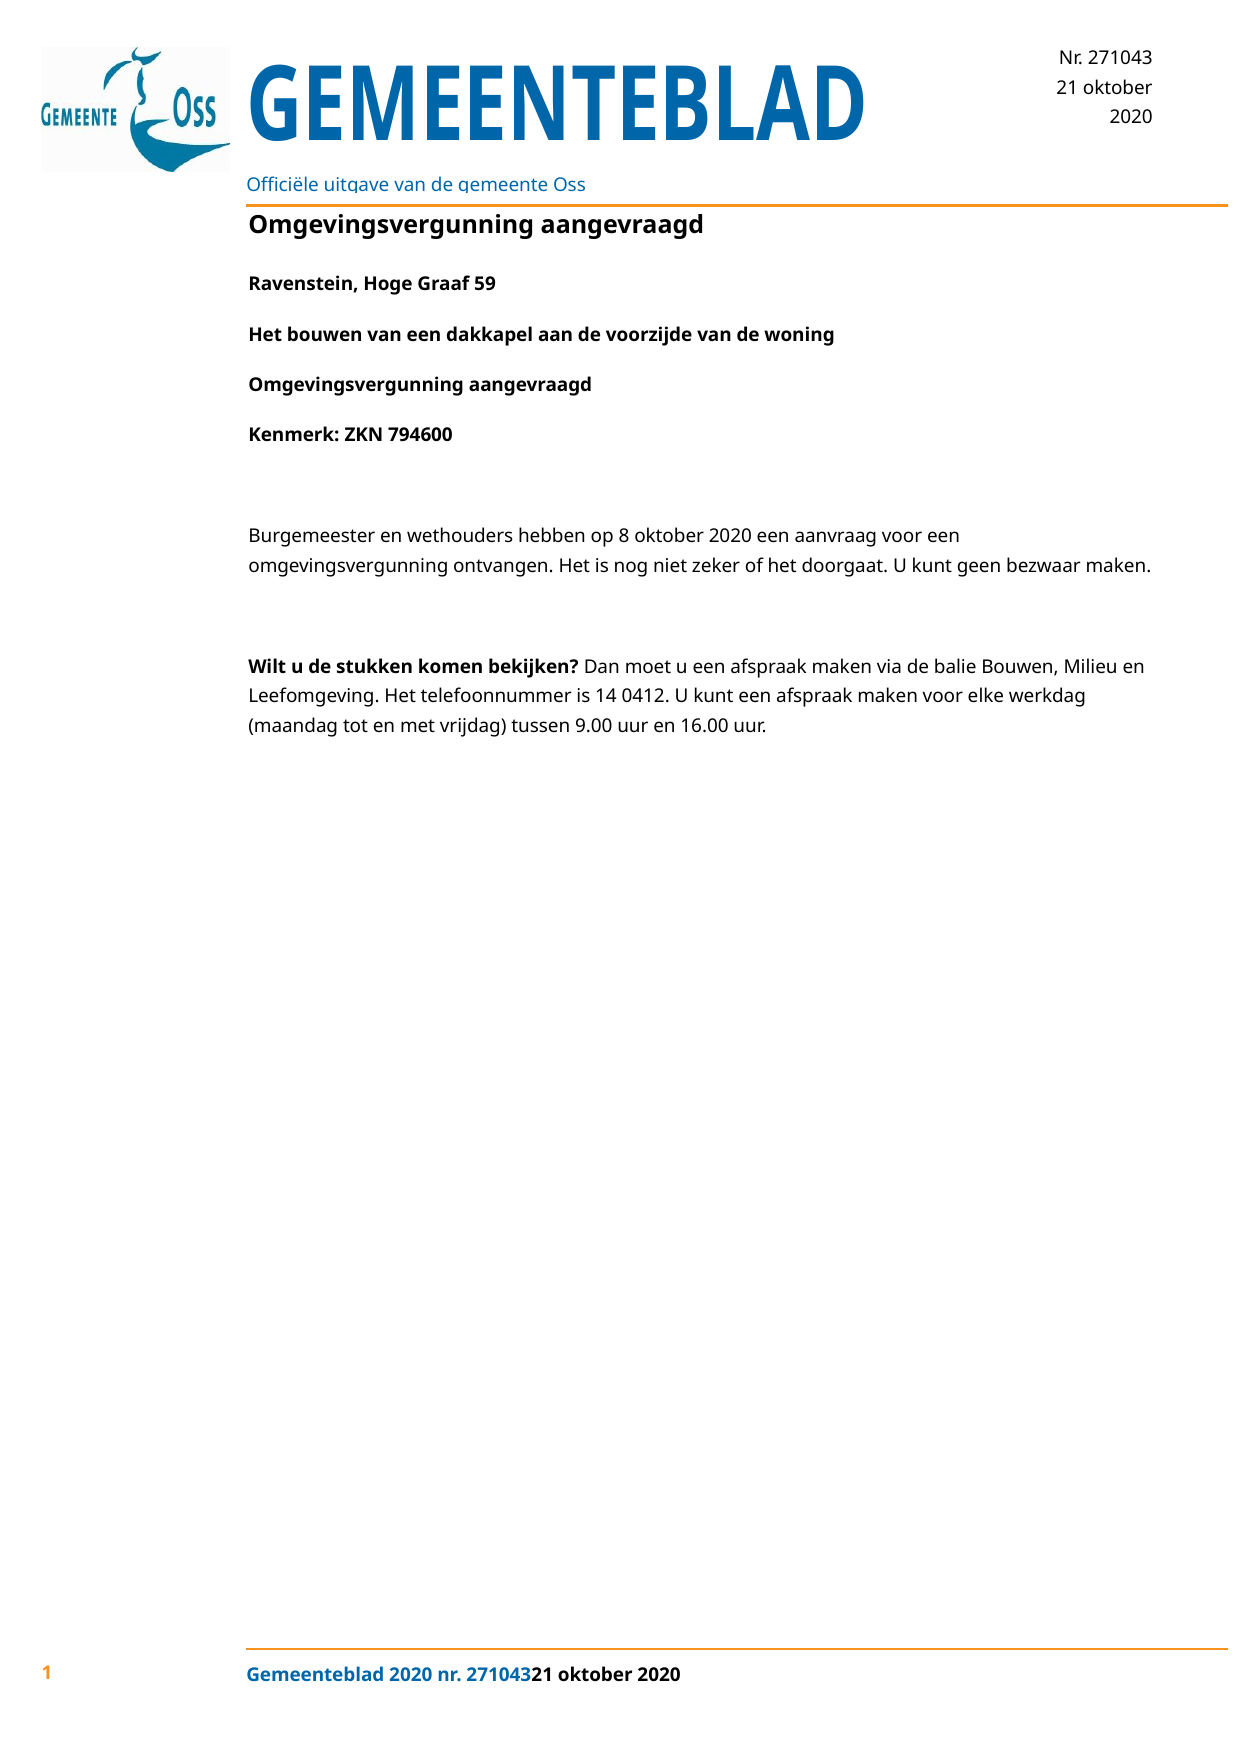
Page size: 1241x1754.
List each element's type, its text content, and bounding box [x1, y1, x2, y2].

text Omgevingsvergunning aangevraagd [248, 207, 1152, 241]
text Het bouwen van een dakkapel aan de voorzijde van de woning [248, 321, 1152, 346]
text Ravenstein, Hoge Graaf 59 [248, 270, 1152, 296]
text Kenmerk: ZKN 794600 [248, 422, 1152, 447]
text Omgevingsvergunning aangevraagd [248, 371, 1152, 397]
text Wilt u de stukken komen bekijken? Dan moet u een afspraak maken via de balie Bouwen, Milieu en Leefomgeving. Het telefoonnummer is 14 0412. U kunt een afspraak maken voor elke werkdag (maandag tot en met vrijdag) tussen 9.00 uur en 16.00 uur. [248, 653, 1152, 738]
text Burgemeester en wethouders hebben op 8 oktober 2020 een aanvraag voor een omgevingsvergunning ontvangen. Het is nog niet zeker of het doorgaat. U kunt geen bezwaar maken. [248, 522, 1152, 578]
picture [41, 47, 231, 172]
